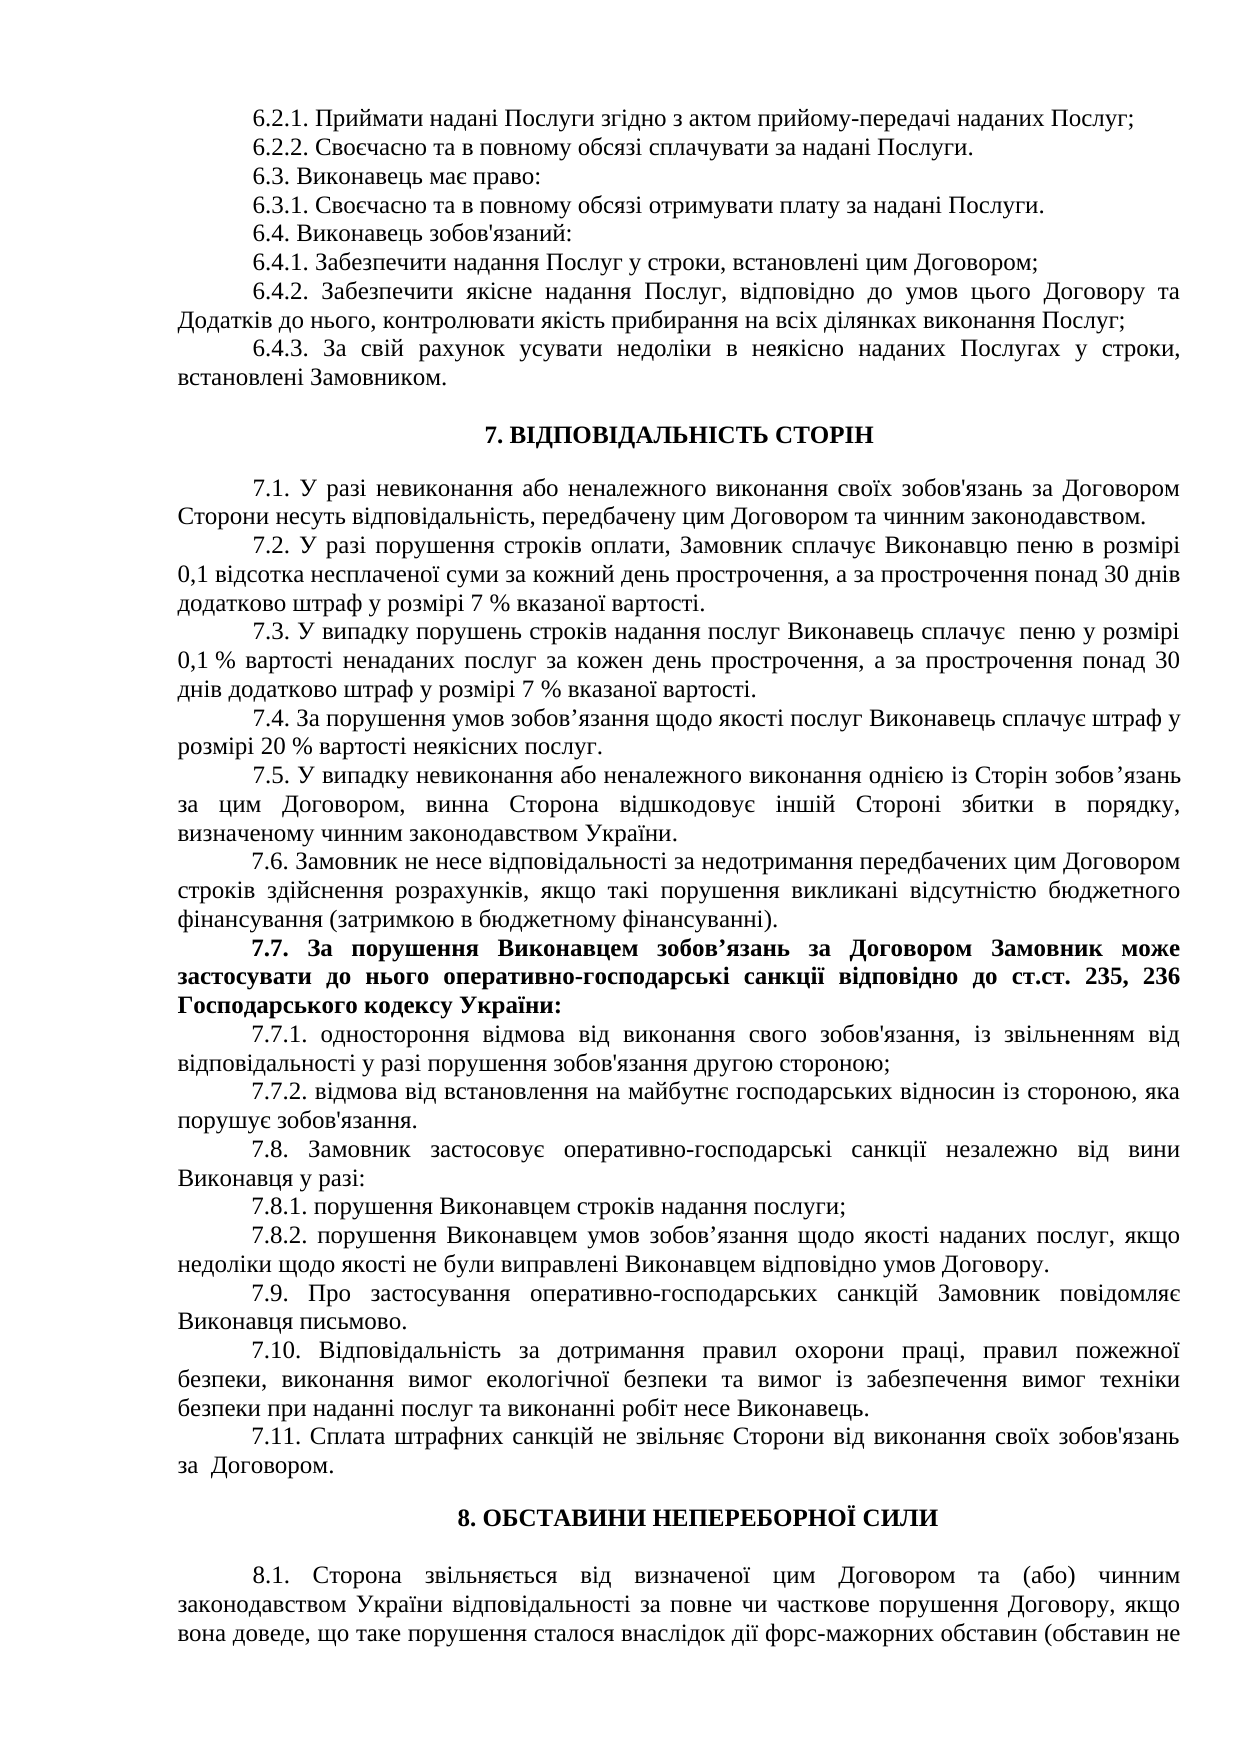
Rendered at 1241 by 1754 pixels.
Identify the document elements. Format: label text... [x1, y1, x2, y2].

text 7.11. Сплата штрафних санкцій не звільняє Сторони від виконання своїх зобов'язань за Договором. [177, 1421, 1181, 1479]
text 7. ВІДПОВІДАЛЬНІСТЬ СТОРІН [177, 420, 1181, 448]
text 7.7.1. одностороння відмова від виконання свого зобов'язання, із звільненням від відповідальності у разі порушення зобов'язання другою стороною; [177, 1019, 1181, 1076]
text 6.2.2. Своєчасно та в повному обсязі сплачувати за надані Послуги. [177, 132, 1181, 161]
text 7.7.2. відмова від встановлення на майбутнє господарських відносин із стороною, яка порушує зобов'язання. [177, 1076, 1181, 1134]
text 8. ОБСТАВИНИ НЕПЕРЕБОРНОЇ СИЛИ [215, 1503, 1181, 1532]
text 7.5. У випадку невиконання або неналежного виконання однією із Сторін зобов’язань за цим Договором, винна Сторона відшкодовує іншій Стороні збитки в порядку, визначеному чинним законодавством України. [177, 760, 1181, 846]
text 7.8. Замовник застосовує оперативно-господарські санкції незалежно від вини Виконавця у разі: [177, 1134, 1181, 1191]
text 6.3. Виконавець має право: [177, 161, 1181, 190]
text 7.9. Про застосування оперативно-господарських санкцій Замовник повідомляє Виконавця письмово. [177, 1278, 1181, 1335]
text 7.4. За порушення умов зобов’язання щодо якості послуг Виконавець сплачує штраф у розмірі 20 % вартості неякісних послуг. [177, 703, 1181, 760]
text 8.1. Сторона звільняється від визначеної цим Договором та (або) чинним законодавством України відповідальності за повне чи часткове порушення Договору, якщо вона доведе, що таке порушення сталося внаслідок дії форс-мажорних обставин (обставин не [177, 1560, 1181, 1647]
text 7.3. У випадку порушень строків надання послуг Виконавець сплачує пеню у розмірі 0,1 % вартості ненаданих послуг за кожен день прострочення, а за прострочення понад 30 днів додатково штраф у розмірі 7 % вказаної вартості. [177, 616, 1181, 703]
text 6.2.1. Приймати надані Послуги згідно з актом прийому-передачі наданих Послуг; [177, 103, 1181, 132]
text 7.8.2. порушення Виконавцем умов зобов’язання щодо якості наданих послуг, якщо недоліки щодо якості не були виправлені Виконавцем відповідно умов Договору. [177, 1220, 1181, 1278]
text 7.8.1. порушення Виконавцем строків надання послуги; [177, 1191, 1181, 1220]
text 7.2. У разі порушення строків оплати, Замовник сплачує Виконавцю пеню в розмірі 0,1 відсотка несплаченої суми за кожний день прострочення, а за прострочення понад 30 днів додатково штраф у розмірі 7 % вказаної вартості. [177, 530, 1181, 616]
text 6.4.3. За свій рахунок усувати недоліки в неякісно наданих Послугах у строки, встановлені Замовником. [177, 333, 1181, 391]
text 7.1. У разі невиконання або неналежного виконання своїх зобов'язань за Договором Сторони несуть відповідальність, передбачену цим Договором та чинним законодавством. [177, 473, 1181, 530]
text 6.4. Виконавець зобов'язаний: [177, 218, 1181, 247]
text 7.7. За порушення Виконавцем зобов’язань за Договором Замовник може застосувати до нього оперативно-господарські санкції відповідно до ст.ст. 235, 236 Господарського кодексу України: [177, 933, 1181, 1019]
text 6.4.2. Забезпечити якісне надання Послуг, відповідно до умов цього Договору та Додатків до нього, контролювати якість прибирання на всіх ділянках виконання Послуг; [177, 276, 1181, 333]
text 6.3.1. Своєчасно та в повному обсязі отримувати плату за надані Послуги. [177, 190, 1181, 218]
text 7.10. Відповідальність за дотримання правил охорони праці, правил пожежної безпеки, виконання вимог екологічної безпеки та вимог із забезпечення вимог техніки безпеки при наданні послуг та виконанні робіт несе Виконавець. [177, 1335, 1181, 1421]
text 6.4.1. Забезпечити надання Послуг у строки, встановлені цим Договором; [177, 247, 1181, 276]
text 7.6. Замовник не несе відповідальності за недотримання передбачених цим Договором строків здійснення розрахунків, якщо такі порушення викликані відсутністю бюджетного фінансування (затримкою в бюджетному фінансуванні). [177, 846, 1181, 933]
